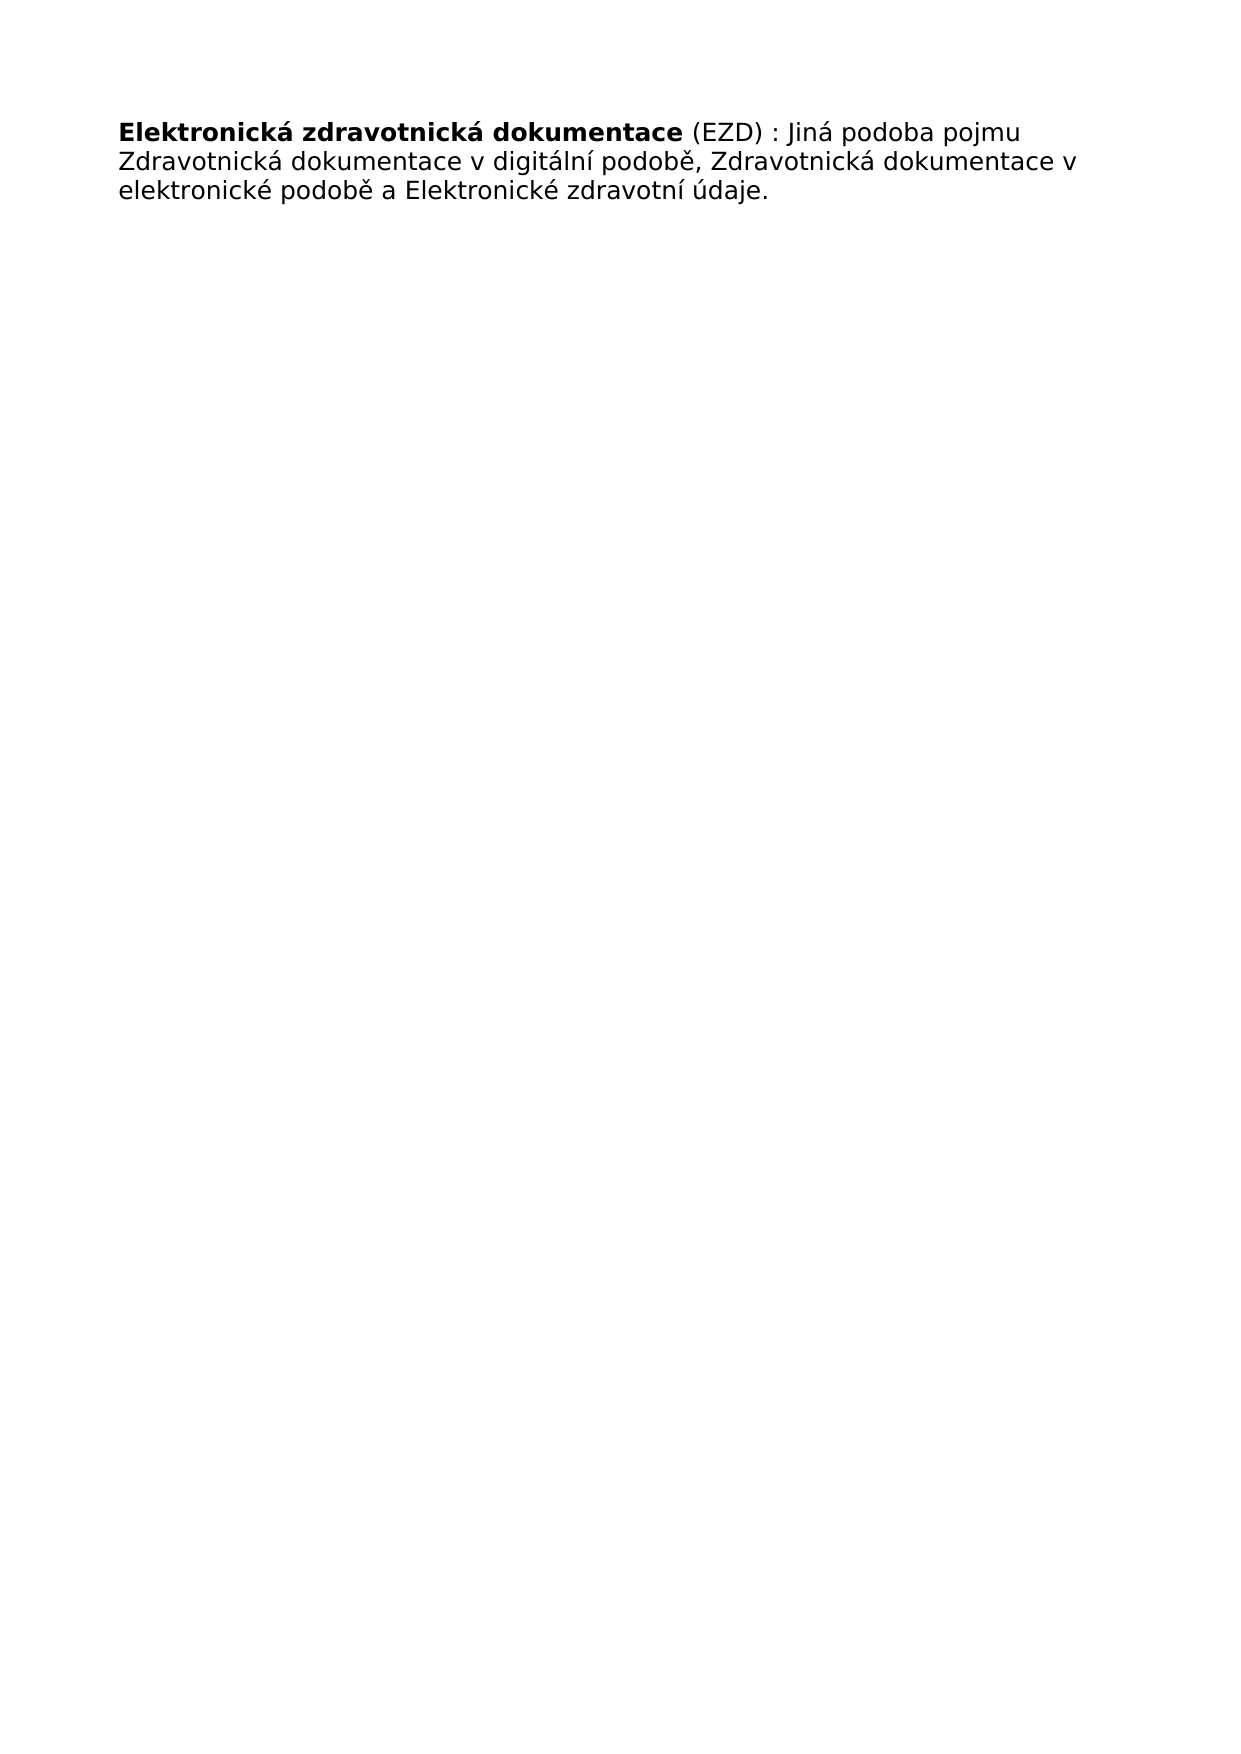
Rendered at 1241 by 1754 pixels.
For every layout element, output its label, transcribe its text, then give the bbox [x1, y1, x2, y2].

text Elektronická zdravotnická dokumentace (EZD) : Jiná podoba pojmu Zdravotnická dokumentace v digitální podobě, Zdravotnická dokumentace v elektronické podobě a Elektronické zdravotní údaje. [118, 118, 1122, 206]
